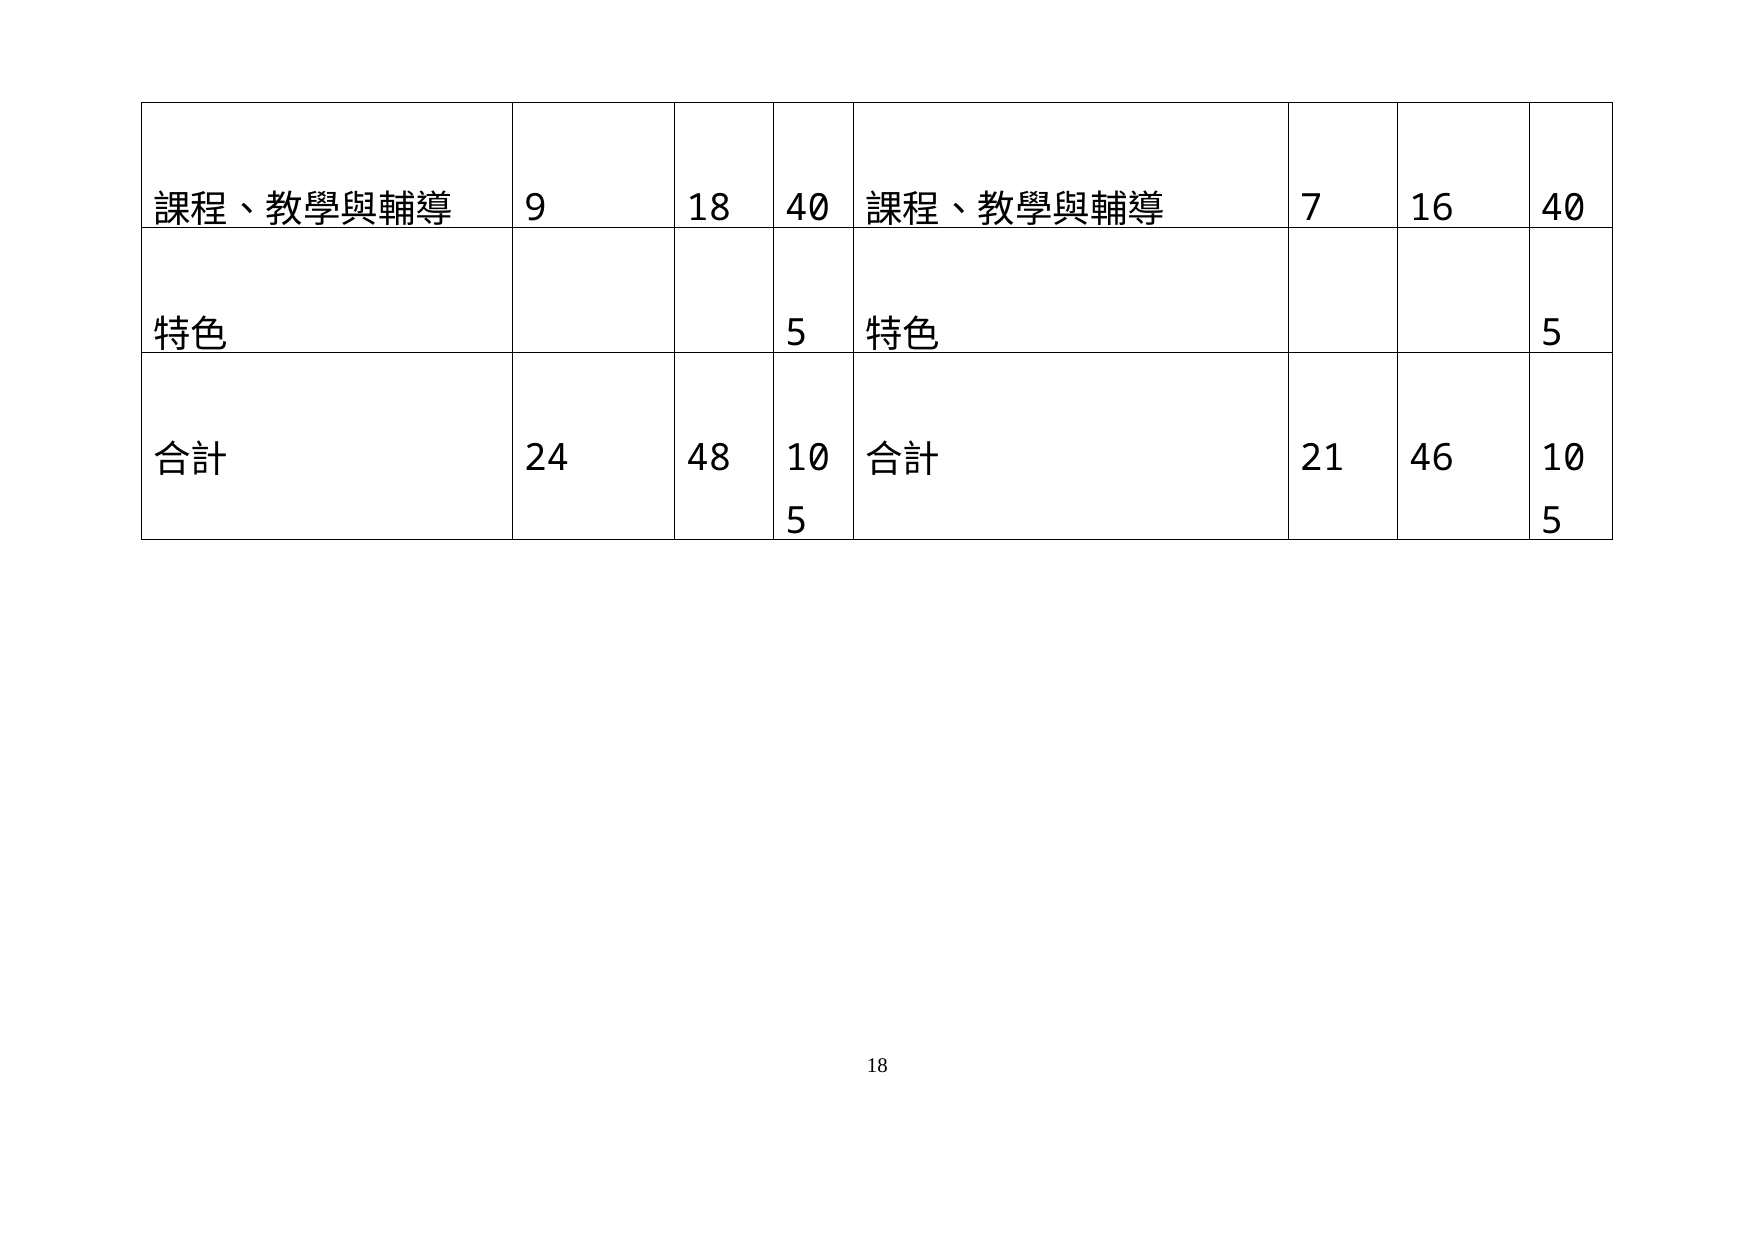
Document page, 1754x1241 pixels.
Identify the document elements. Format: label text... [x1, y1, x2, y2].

table_cell [513, 228, 674, 352]
table_cell 40 [1530, 103, 1612, 227]
table_cell 合計 [854, 353, 1288, 539]
table_cell 46 [1398, 353, 1529, 539]
table_cell 9 [513, 103, 674, 227]
table_cell 5 [774, 228, 853, 352]
table_cell [675, 228, 773, 352]
table_cell 18 [675, 103, 773, 227]
table_cell [1289, 228, 1397, 352]
table_cell 21 [1289, 353, 1397, 539]
table_cell 課程、教學與輔導 [854, 103, 1288, 227]
table_cell 105 [1530, 353, 1612, 539]
table_cell 課程、教學與輔導 [142, 103, 512, 227]
table_cell 40 [774, 103, 853, 227]
table_cell 合計 [142, 353, 512, 539]
table_cell 24 [513, 353, 674, 539]
table_cell 48 [675, 353, 773, 539]
table_cell [1398, 228, 1529, 352]
table_cell 特色 [142, 228, 512, 352]
table_cell 7 [1289, 103, 1397, 227]
table_cell 16 [1398, 103, 1529, 227]
table_cell 5 [1530, 228, 1612, 352]
table_cell 105 [774, 353, 853, 539]
table_cell 特色 [854, 228, 1288, 352]
